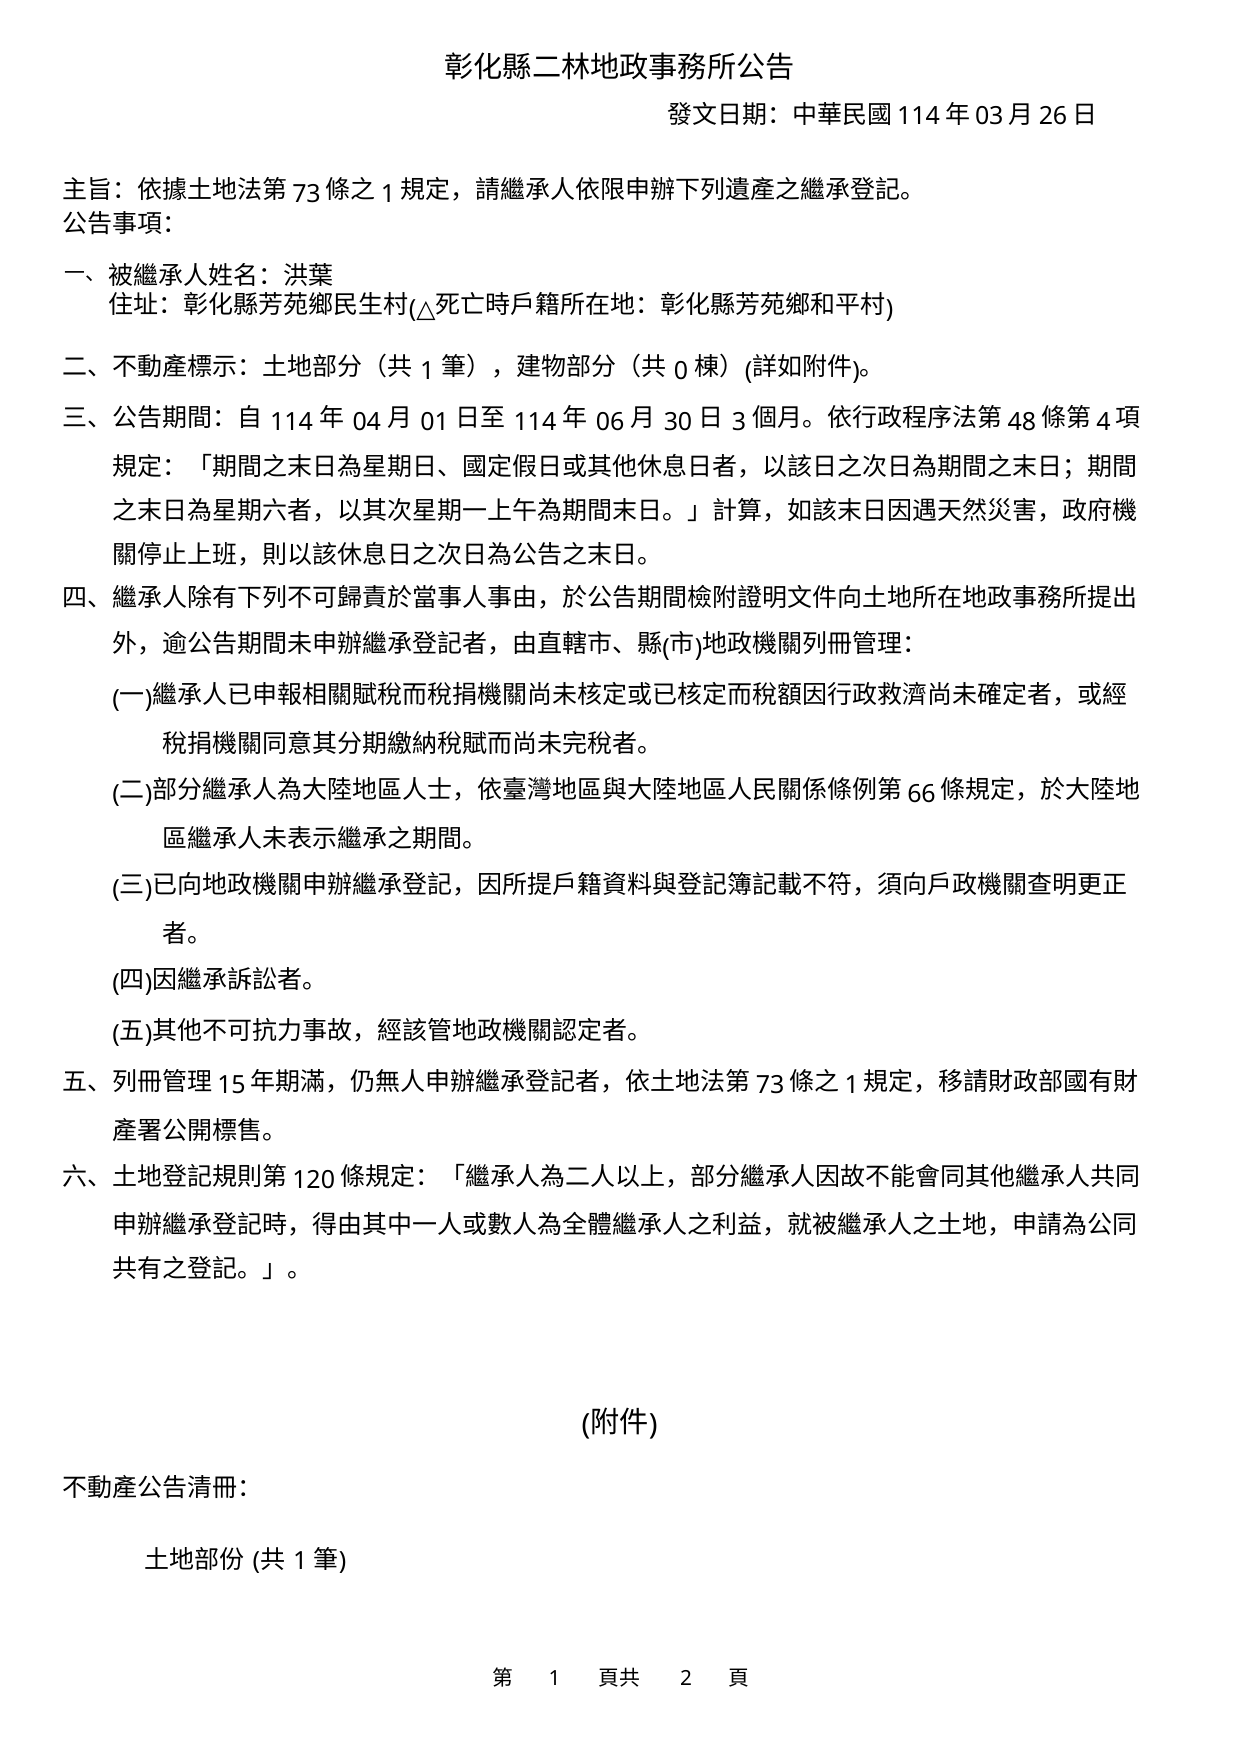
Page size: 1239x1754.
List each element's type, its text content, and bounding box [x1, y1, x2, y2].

table_cell [0, 1526, 62, 1597]
table_cell 一、 [62, 261, 109, 312]
table_cell [1177, 1352, 1239, 1392]
table_cell [1177, 1526, 1239, 1597]
table_header [653, 0, 667, 41]
table_cell [523, 135, 585, 176]
table_cell [1177, 95, 1239, 135]
table_cell [0, 1658, 62, 1698]
table_cell [523, 1598, 585, 1657]
table_cell [653, 1598, 667, 1657]
table_cell [62, 135, 109, 176]
table_cell [1177, 1392, 1239, 1453]
table_cell [109, 95, 482, 135]
table_cell [1177, 41, 1239, 94]
table_cell [667, 135, 718, 176]
table_cell [718, 135, 759, 176]
table_cell [1177, 261, 1239, 312]
table_cell 2 [653, 1658, 718, 1698]
table_cell [0, 216, 62, 261]
table_cell [109, 1352, 482, 1392]
table_cell (附件) [62, 1392, 1177, 1453]
table_header [0, 0, 62, 41]
table_cell 頁共 [585, 1658, 653, 1698]
table_header [483, 0, 523, 41]
table_header [759, 0, 1177, 41]
table_cell [718, 1598, 759, 1657]
table_cell [62, 95, 109, 135]
table_cell 主旨：依據土地法第73條之1規定，請繼承人依限申辦下列遺產之繼承登記。 公告事項： [62, 176, 1177, 261]
table_cell [62, 1658, 109, 1698]
table_cell [667, 1598, 718, 1657]
table_cell [0, 1392, 62, 1453]
table_cell [585, 135, 653, 176]
table_cell [1177, 1454, 1239, 1526]
table_cell [759, 135, 1177, 176]
table_cell 土地部份 (共 1 筆) [62, 1526, 1177, 1597]
table_header [109, 0, 482, 41]
table_cell 第 [483, 1658, 523, 1698]
table_cell [0, 312, 62, 353]
table_cell [1177, 176, 1239, 216]
table_cell [759, 1352, 1177, 1392]
table_cell [0, 353, 62, 1352]
table_cell [483, 135, 523, 176]
table_cell [653, 1352, 667, 1392]
table_cell [1177, 353, 1239, 1352]
table_header [667, 0, 718, 41]
table_cell [0, 1352, 62, 1392]
table_cell [483, 1352, 523, 1392]
table_cell [653, 95, 667, 135]
table_cell [483, 1598, 523, 1657]
table_cell [109, 135, 482, 176]
table_cell 被繼承人姓名：洪葉 住址：彰化縣芳苑鄉民生村(△死亡時戶籍所在地：彰化縣芳苑鄉和平村) [109, 261, 1177, 353]
table_cell [1177, 1598, 1239, 1657]
table_cell [718, 1352, 759, 1392]
table_cell [62, 1352, 109, 1392]
table_cell [62, 1598, 109, 1657]
table_cell [0, 176, 62, 216]
table_cell [585, 95, 653, 135]
table_cell 頁 [718, 1658, 759, 1698]
table_cell [483, 95, 523, 135]
table_cell [0, 135, 62, 176]
table_cell [585, 1352, 653, 1392]
table_cell [109, 1658, 482, 1698]
table_cell [523, 95, 585, 135]
table_header [585, 0, 653, 41]
table_cell 彰化縣二林地政事務所公告 [62, 41, 1177, 94]
table_cell [759, 1598, 1177, 1657]
table_cell [0, 1454, 62, 1526]
table_cell [585, 1598, 653, 1657]
table_cell 發文日期：中華民國114年03月26日 [667, 95, 1177, 135]
table_cell [0, 95, 62, 135]
table_cell [1177, 216, 1239, 261]
table_cell 二、不動產標示：土地部分（共 1 筆），建物部分（共 0 棟）(詳如附件)。 三、公告期間：自 114 年 04 月 01 日至 114 年 06 月 30 日 3 個月。依行政程序法第48條第4項 規定：「期間之末日為星期日、國定假日或其他休息日者，以該日之次日為期間之末日；期間 之末日為星期六者，以其次星期一上午為期間末日。」計算，如該末日因遇天然災害，政府機 關停止上班，則以該休息日之次日為公告之末日。 四、繼承人除有下列不可歸責於當事人事由，於公告期間檢附證明文件向土地所在地政事務所提出 外，逾公告期間未申辦繼承登記者，由直轄市、縣(市)地政機關列冊管理： (一)繼承人已申報相關賦稅而稅捐機關尚未核定或已核定而稅額因行政救濟尚未確定者，或經 稅捐機關同意其分期繳納稅賦而尚未完稅者。 (二)部分繼承人為大陸地區人士，依臺灣地區與大陸地區人民關係條例第66條規定，於大陸地 區繼承人未表示繼承之期間。 (三)已向地政機關申辦繼承登記，因所提戶籍資料與登記簿記載不符，須向戶政機關查明更正 者。 (四)因繼承訴訟者。 (五)其他不可抗力事故，經該管地政機關認定者。 五、列冊管理15年期滿，仍無人申辦繼承登記者，依土地法第73條之1規定，移請財政部國有財 產署公開標售。 六、土地登記規則第120條規定：「繼承人為二人以上，部分繼承人因故不能會同其他繼承人共同 申辦繼承登記時，得由其中一人或數人為全體繼承人之利益，就被繼承人之土地，申請為公同 共有之登記。」。 [62, 353, 1177, 1352]
table_cell [653, 135, 667, 176]
table_cell [667, 1352, 718, 1392]
table_cell 1 [523, 1658, 585, 1698]
table_cell [759, 1658, 1177, 1698]
table_cell [1177, 312, 1239, 353]
table_header [523, 0, 585, 41]
table_cell [0, 261, 62, 312]
table_cell [1177, 1658, 1239, 1698]
table_cell [1177, 135, 1239, 176]
table_header [1177, 0, 1239, 41]
table_header [62, 0, 109, 41]
table_cell [523, 1352, 585, 1392]
table_cell [0, 1598, 62, 1657]
table_cell [62, 312, 109, 353]
table_cell 不動產公告清冊： [62, 1454, 1177, 1526]
table_header [718, 0, 759, 41]
table_cell [109, 1598, 482, 1657]
table_cell [0, 41, 62, 94]
